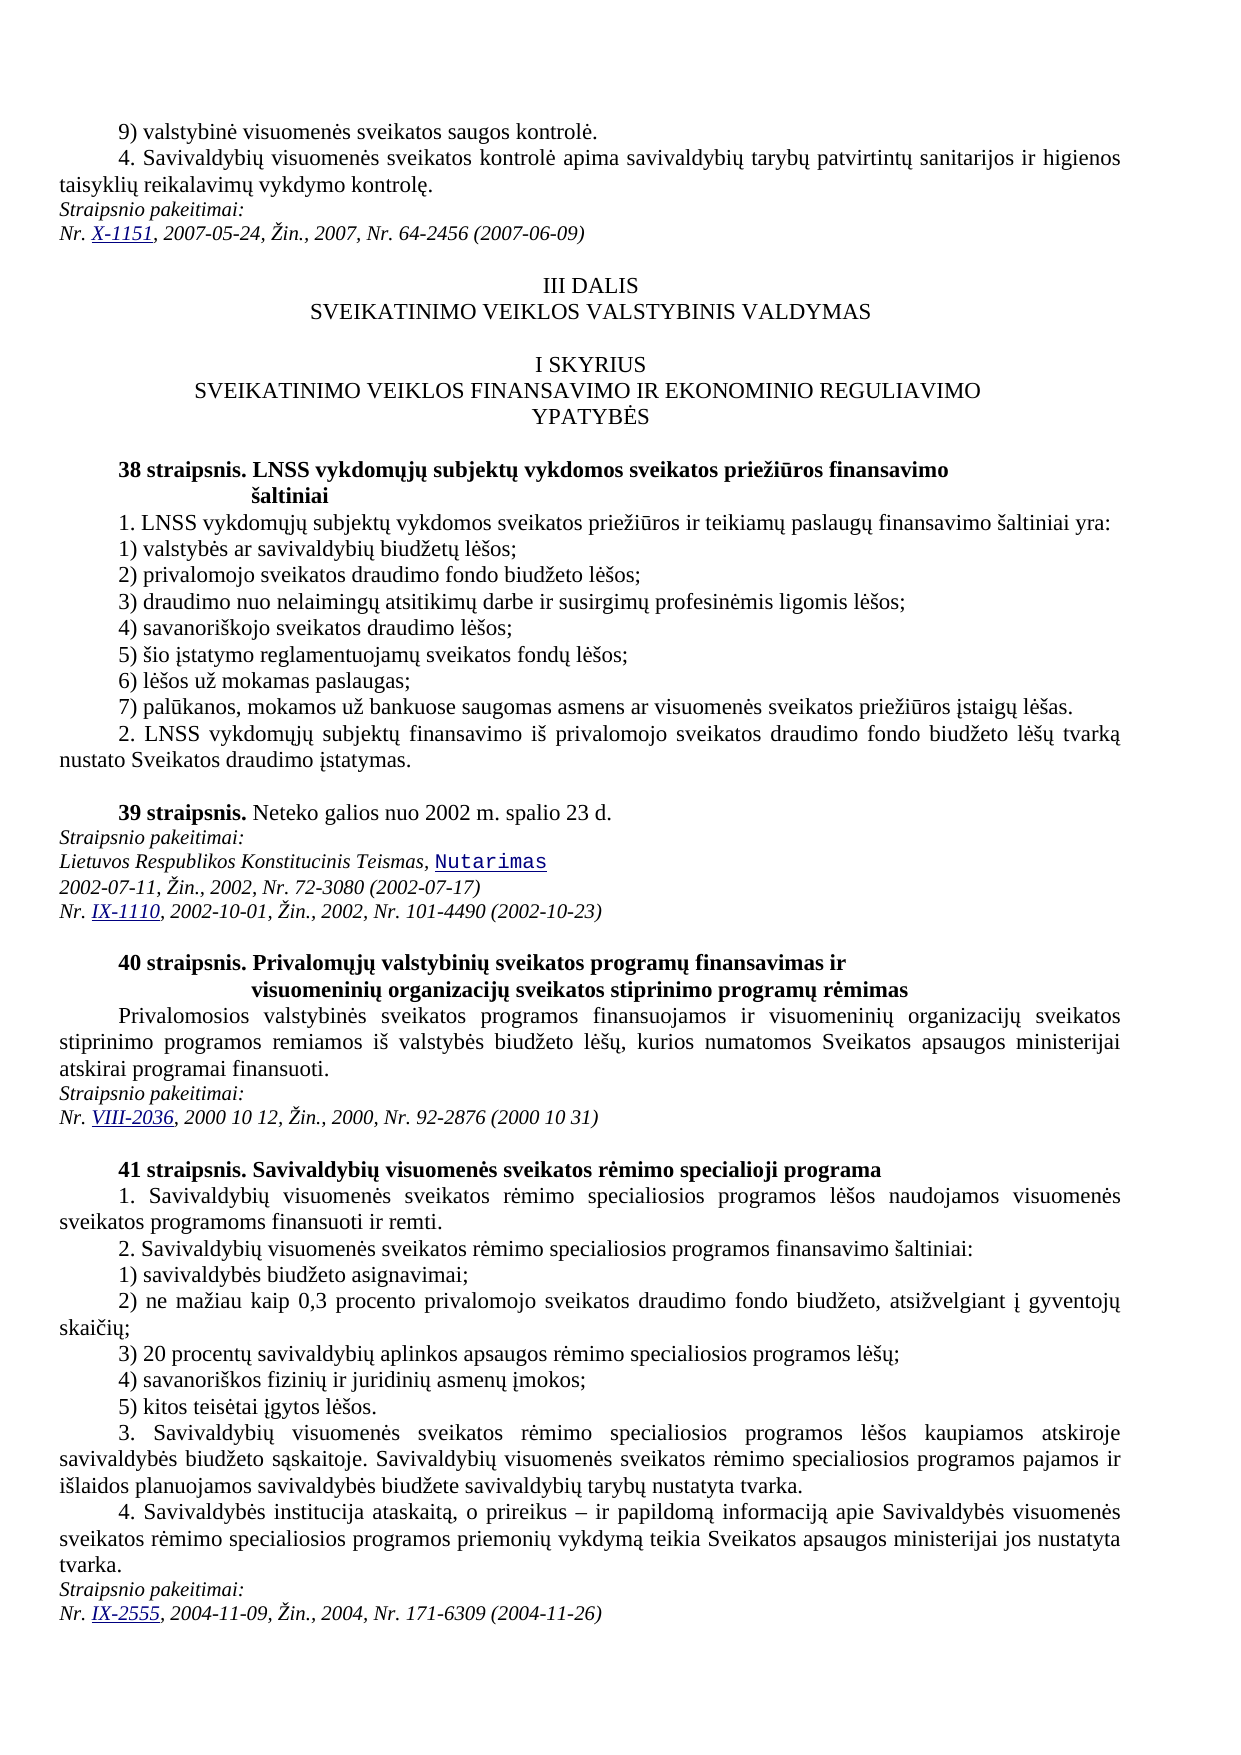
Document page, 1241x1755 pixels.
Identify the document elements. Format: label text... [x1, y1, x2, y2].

text 3) draudimo nuo nelaimingų atsitikimų darbe ir susirgimų profesinėmis ligomis lėšos; [59, 588, 1122, 614]
text YPATYBĖS [59, 403, 1122, 430]
text Privalomosios valstybinės sveikatos programos finansuojamos ir visuomeninių organizacijų sveikatos stiprinimo programos remiamos iš valstybės biudžeto lėšų, kurios numatomos Sveikatos apsaugos ministerijai atskirai programai finansuoti. [59, 1002, 1122, 1081]
text Straipsnio pakeitimai: [59, 197, 1122, 221]
text visuomeninių organizacijų sveikatos stiprinimo programų rėmimas [251, 976, 1122, 1002]
text 2002-07-11, Žin., 2002, Nr. 72-3080 (2002-07-17) [59, 875, 1122, 899]
text 2) ne mažiau kaip 0,3 procento privalomojo sveikatos draudimo fondo biudžeto, atsižvelgiant į gyventojų skaičių; [59, 1287, 1122, 1340]
text 2. Savivaldybių visuomenės sveikatos rėmimo specialiosios programos finansavimo šaltiniai: [59, 1235, 1122, 1261]
text 4) savanoriškos fizinių ir juridinių asmenų įmokos; [59, 1366, 1122, 1393]
text 4. Savivaldybių visuomenės sveikatos kontrolė apima savivaldybių tarybų patvirtintų sanitarijos ir higienos taisyklių reikalavimų vykdymo kontrolę. [59, 144, 1122, 197]
text 1. Savivaldybių visuomenės sveikatos rėmimo specialiosios programos lėšos naudojamos visuomenės sveikatos programoms finansuoti ir remti. [59, 1182, 1122, 1235]
text 40 straipsnis. Privalomųjų valstybinių sveikatos programų finansavimas ir [59, 949, 1122, 976]
text 3. Savivaldybių visuomenės sveikatos rėmimo specialiosios programos lėšos kaupiamos atskiroje savivaldybės biudžeto sąskaitoje. Savivaldybių visuomenės sveikatos rėmimo specialiosios programos pajamos ir išlaidos planuojamos savivaldybės biudžete savivaldybių tarybų nustatyta tvarka. [59, 1419, 1122, 1498]
text Nr. IX-1110, 2002-10-01, Žin., 2002, Nr. 101-4490 (2002-10-23) [59, 899, 1122, 923]
text Straipsnio pakeitimai: [59, 1081, 1122, 1105]
text 2. LNSS vykdomųjų subjektų finansavimo iš privalomojo sveikatos draudimo fondo biudžeto lėšų tvarką nustato Sveikatos draudimo įstatymas. [59, 720, 1122, 772]
text 4) savanoriškojo sveikatos draudimo lėšos; [59, 614, 1122, 641]
text 6) lėšos už mokamas paslaugas; [59, 667, 1122, 693]
text 2) privalomojo sveikatos draudimo fondo biudžeto lėšos; [59, 562, 1122, 588]
text 4. Savivaldybės institucija ataskaitą, o prireikus – ir papildomą informaciją apie Savivaldybės visuomenės sveikatos rėmimo specialiosios programos priemonių vykdymą teikia Sveikatos apsaugos ministerijai jos nustatyta tvarka. [59, 1498, 1122, 1577]
text 1. LNSS vykdomųjų subjektų vykdomos sveikatos priežiūros ir teikiamų paslaugų finansavimo šaltiniai yra: [59, 509, 1122, 535]
text 9) valstybinė visuomenės sveikatos saugos kontrolė. [59, 118, 1122, 144]
text Straipsnio pakeitimai: [59, 825, 1122, 849]
text šaltiniai [251, 482, 1122, 509]
text 5) kitos teisėtai įgytos lėšos. [59, 1393, 1122, 1419]
text Nr. X-1151, 2007-05-24, Žin., 2007, Nr. 64-2456 (2007-06-09) [59, 221, 1122, 245]
text 38 straipsnis. LNSS vykdomųjų subjektų vykdomos sveikatos priežiūros finansavimo [118, 456, 1122, 482]
text Nr. IX-2555, 2004-11-09, Žin., 2004, Nr. 171-6309 (2004-11-26) [59, 1601, 1122, 1625]
text 39 straipsnis. Neteko galios nuo 2002 m. spalio 23 d. [59, 799, 1122, 825]
text 5) šio įstatymo reglamentuojamų sveikatos fondų lėšos; [59, 641, 1122, 667]
text SVEIKATINIMO VEIKLOS FINANSAVIMO IR EKONOMINIO REGULIAVIMO [59, 377, 1122, 403]
text Straipsnio pakeitimai: [59, 1577, 1122, 1601]
text I SKYRIUS [59, 351, 1122, 377]
text 1) savivaldybės biudžeto asignavimai; [59, 1261, 1122, 1287]
text 1) valstybės ar savivaldybių biudžetų lėšos; [59, 535, 1122, 562]
text III DALIS [59, 272, 1122, 298]
text 3) 20 procentų savivaldybių aplinkos apsaugos rėmimo specialiosios programos lėšų; [59, 1340, 1122, 1366]
text SVEIKATINIMO VEIKLOS VALSTYBINIS VALDYMAS [59, 298, 1122, 324]
text 7) palūkanos, mokamos už bankuose saugomas asmens ar visuomenės sveikatos priežiūros įstaigų lėšas. [59, 693, 1122, 720]
text 41 straipsnis. Savivaldybių visuomenės sveikatos rėmimo specialioji programa [59, 1156, 1122, 1182]
text Nr. VIII-2036, 2000 10 12, Žin., 2000, Nr. 92-2876 (2000 10 31) [59, 1105, 1122, 1129]
text Lietuvos Respublikos Konstitucinis Teismas, Nutarimas [59, 849, 1122, 875]
